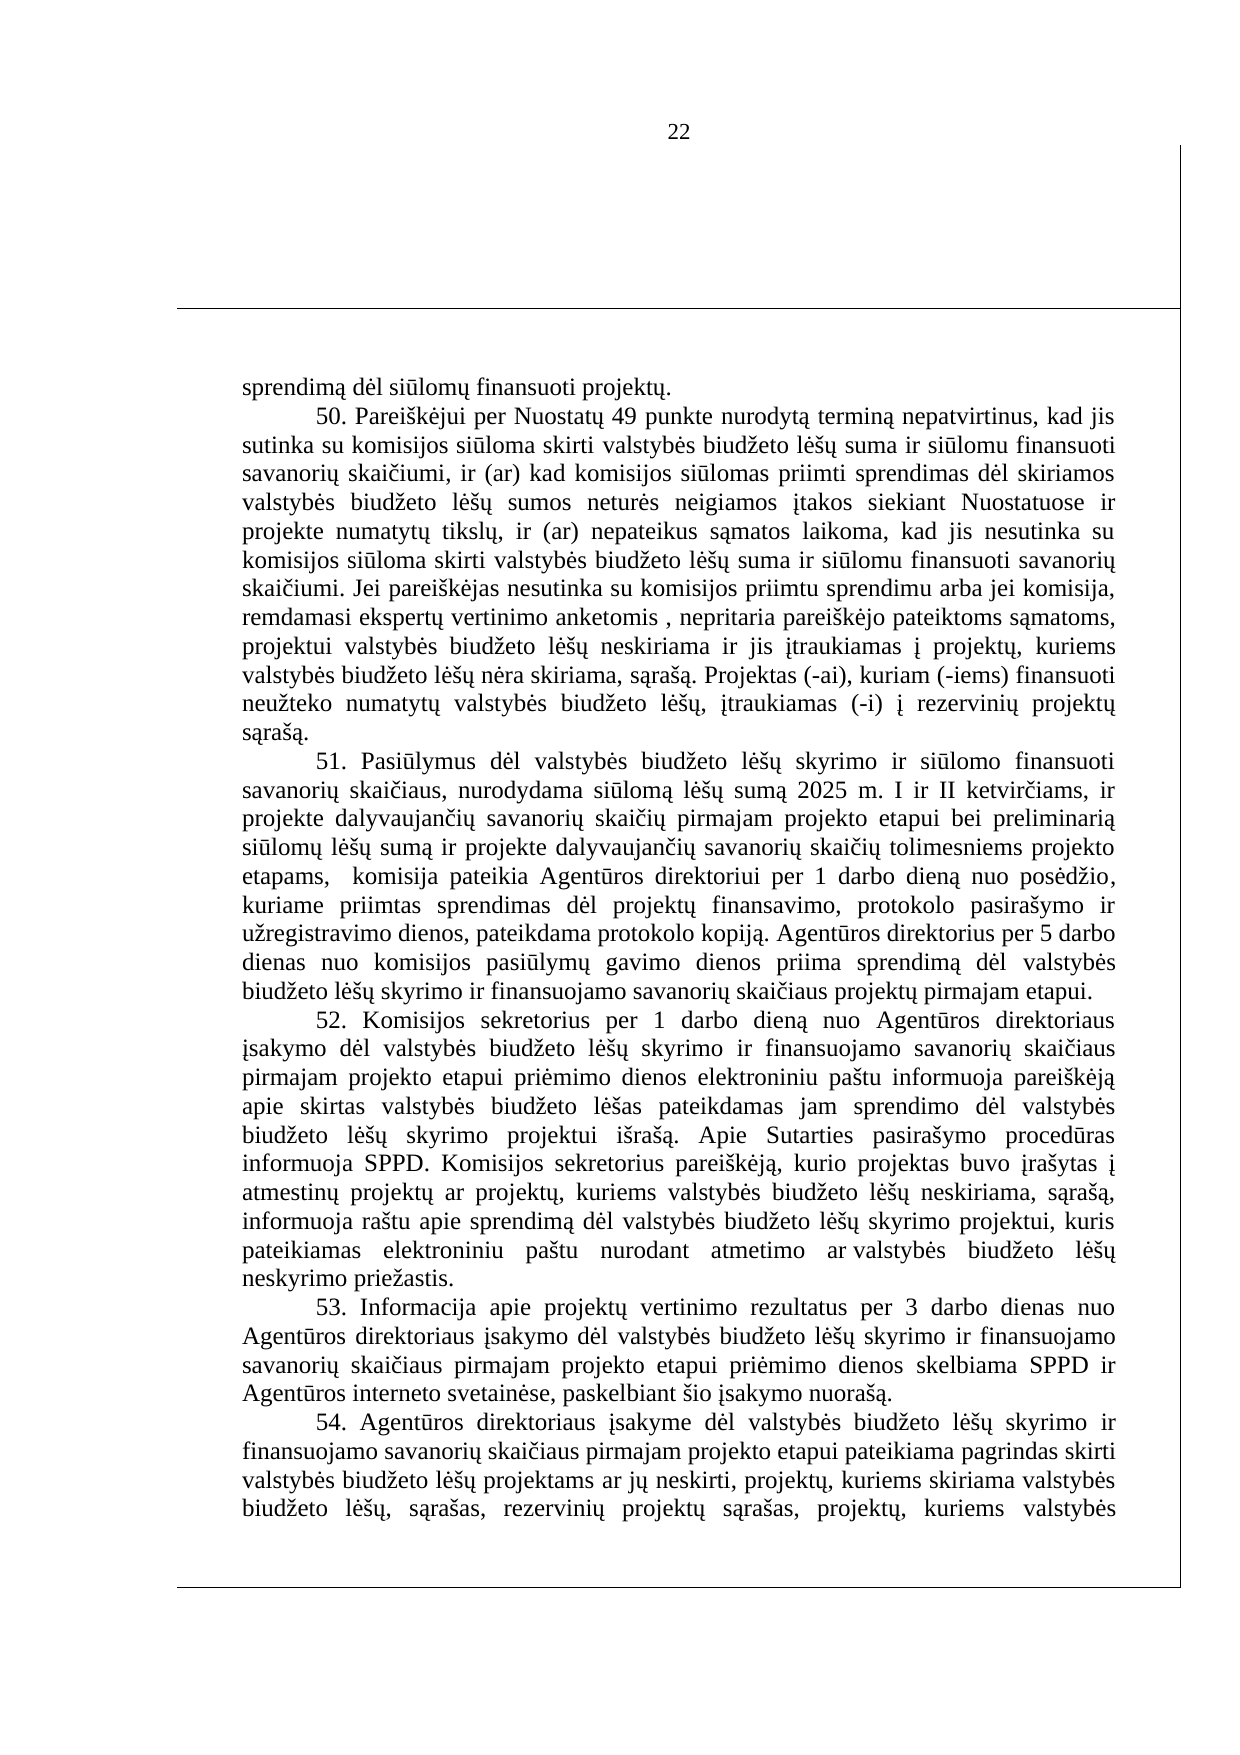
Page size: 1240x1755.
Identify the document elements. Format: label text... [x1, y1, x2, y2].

text 53. Informacija apie projektų vertinimo rezultatus per 3 darbo dienas nuo Agentūros direktoriaus įsakymo dėl valstybės biudžeto lėšų skyrimo ir finansuojamo savanorių skaičiaus pirmajam projekto etapui priėmimo dienos skelbiama SPPD ir Agentūros interneto svetainėse, paskelbiant šio įsakymo nuorašą. [177, 1292, 1180, 1407]
text 52. Komisijos sekretorius per 1 darbo dieną nuo Agentūros direktoriaus įsakymo dėl valstybės biudžeto lėšų skyrimo ir finansuojamo savanorių skaičiaus pirmajam projekto etapui priėmimo dienos elektroniniu paštu informuoja pareiškėją apie skirtas valstybės biudžeto lėšas pateikdamas jam sprendimo dėl valstybės biudžeto lėšų skyrimo projektui išrašą. Apie Sutarties pasirašymo procedūras informuoja SPPD. Komisijos sekretorius pareiškėją, kurio projektas buvo įrašytas į atmestinų projektų ar projektų, kuriems valstybės biudžeto lėšų neskiriama, sąrašą, informuoja raštu apie sprendimą dėl valstybės biudžeto lėšų skyrimo projektui, kuris pateikiamas elektroniniu paštu nurodant atmetimo ar valstybės biudžeto lėšų neskyrimo priežastis. [177, 1005, 1180, 1292]
text 50. Pareiškėjui per Nuostatų 49 punkte nurodytą terminą nepatvirtinus, kad jis sutinka su komisijos siūloma skirti valstybės biudžeto lėšų suma ir siūlomu finansuoti savanorių skaičiumi, ir (ar) kad komisijos siūlomas priimti sprendimas dėl skiriamos valstybės biudžeto lėšų sumos neturės neigiamos įtakos siekiant Nuostatuose ir projekte numatytų tikslų, ir (ar) nepateikus sąmatos laikoma, kad jis nesutinka su komisijos siūloma skirti valstybės biudžeto lėšų suma ir siūlomu finansuoti savanorių skaičiumi. Jei pareiškėjas nesutinka su komisijos priimtu sprendimu arba jei komisija, remdamasi ekspertų vertinimo anketomis , nepritaria pareiškėjo pateiktoms sąmatoms, projektui valstybės biudžeto lėšų neskiriama ir jis įtraukiamas į projektų, kuriems valstybės biudžeto lėšų nėra skiriama, sąrašą. Projektas (-ai), kuriam (-iems) finansuoti neužteko numatytų valstybės biudžeto lėšų, įtraukiamas (-i) į rezervinių projektų sąrašą. [177, 401, 1180, 746]
text 54. Agentūros direktoriaus įsakyme dėl valstybės biudžeto lėšų skyrimo ir finansuojamo savanorių skaičiaus pirmajam projekto etapui pateikiama pagrindas skirti valstybės biudžeto lėšų projektams ar jų neskirti, projektų, kuriems skiriama valstybės biudžeto lėšų, sąrašas, rezervinių projektų sąrašas, projektų, kuriems valstybės [177, 1407, 1180, 1587]
text 51. Pasiūlymus dėl valstybės biudžeto lėšų skyrimo ir siūlomo finansuoti savanorių skaičiaus, nurodydama siūlomą lėšų sumą 2025 m. I ir II ketvirčiams, ir projekte dalyvaujančių savanorių skaičių pirmajam projekto etapui bei preliminarią siūlomų lėšų sumą ir projekte dalyvaujančių savanorių skaičių tolimesniems projekto etapams, komisija pateikia Agentūros direktoriui per 1 darbo dieną nuo posėdžio, kuriame priimtas sprendimas dėl projektų finansavimo, protokolo pasirašymo ir užregistravimo dienos, pateikdama protokolo kopiją. Agentūros direktorius per 5 darbo dienas nuo komisijos pasiūlymų gavimo dienos priima sprendimą dėl valstybės biudžeto lėšų skyrimo ir finansuojamo savanorių skaičiaus projektų pirmajam etapui. [177, 746, 1180, 1005]
text sprendimą dėl siūlomų finansuoti projektų. [177, 308, 1180, 401]
